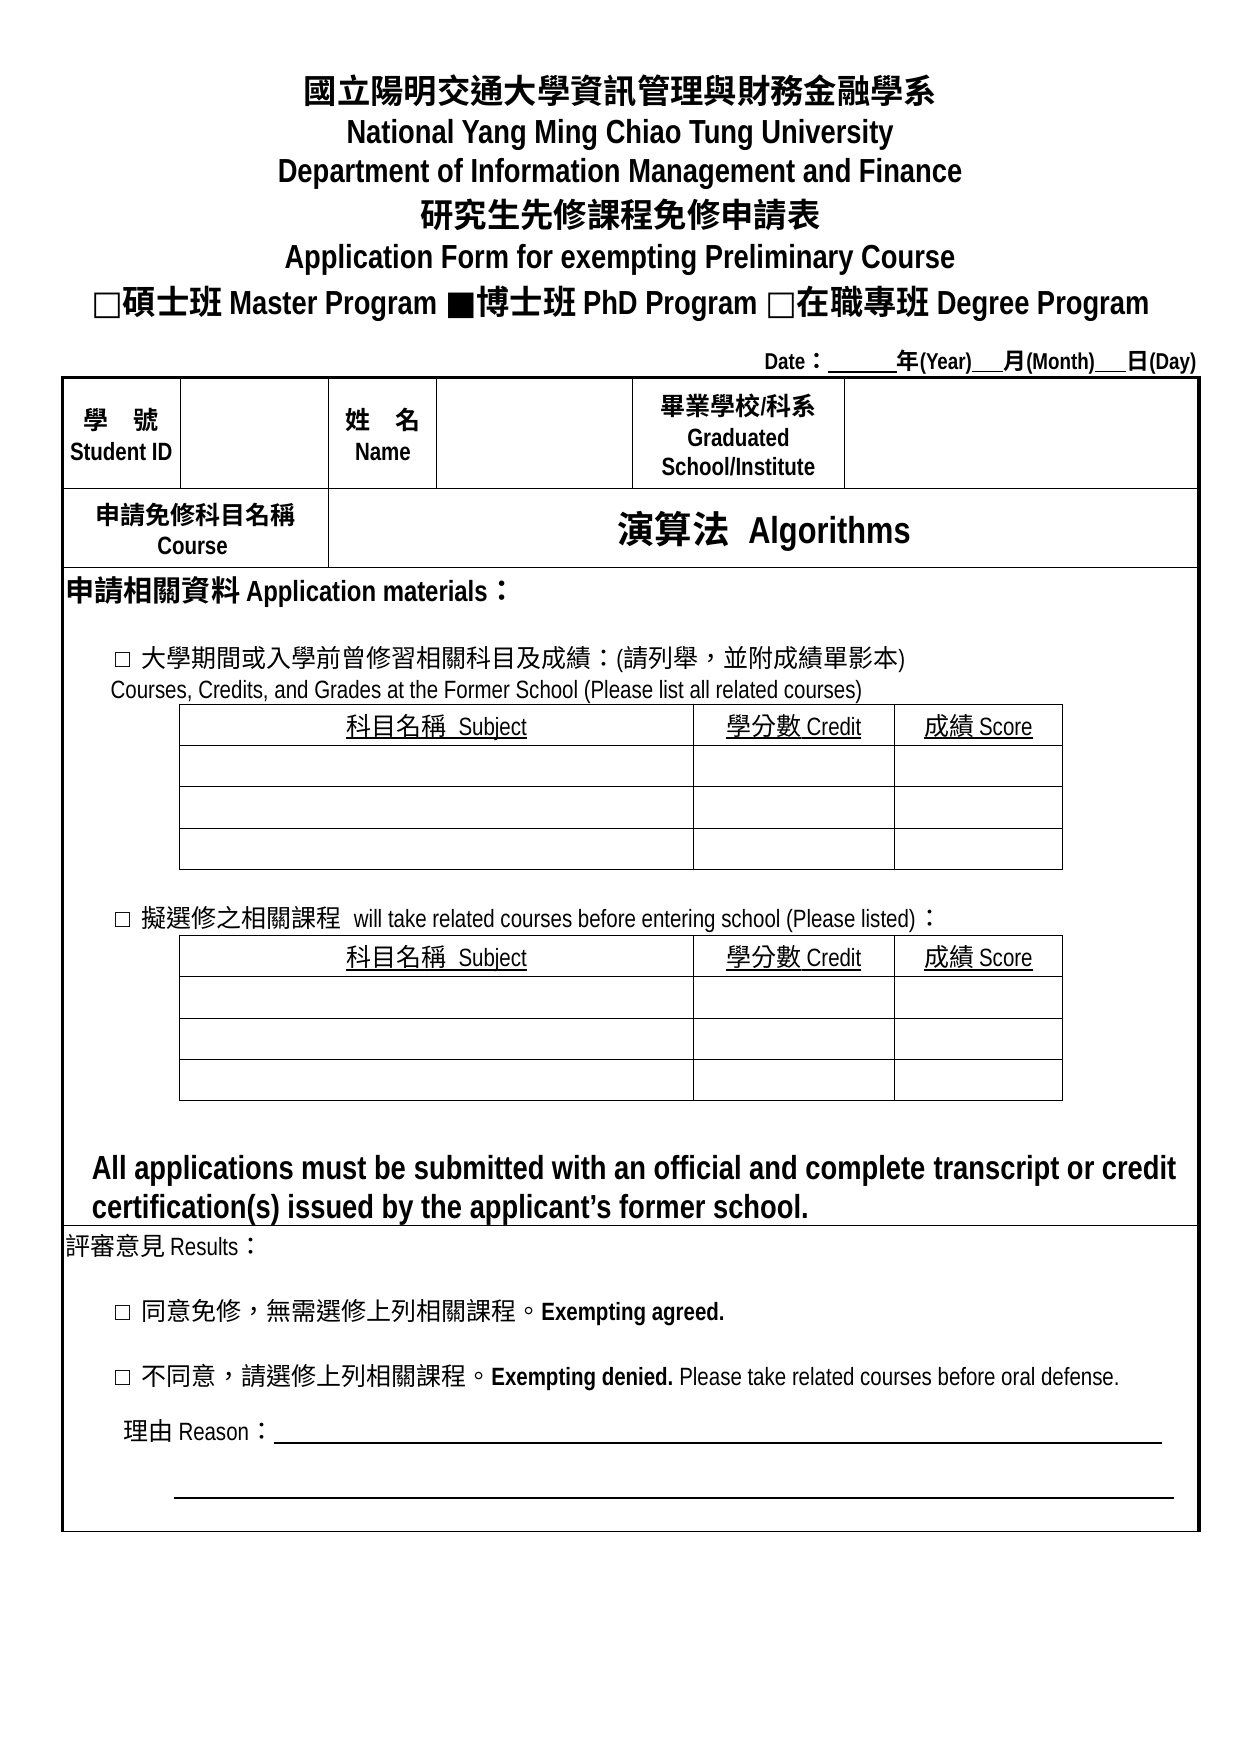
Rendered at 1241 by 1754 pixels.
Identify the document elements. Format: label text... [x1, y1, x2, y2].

table_header 成績Score [895, 936, 1062, 976]
text National Yang Ming Chiao Tung University [59, 113, 1181, 151]
table_cell 演算法 Algorithms [329, 489, 1197, 567]
table_cell 評審意見Results： □ 同意免修，無需選修上列相關課程。Exempting agreed. □ 不同意，請選修上列相關課程。Exempting denied. Please take related courses before oral defense. 理由Reason： [64, 1226, 1197, 1531]
text Application Form for exempting Preliminary Course [59, 237, 1181, 276]
table_cell [694, 746, 894, 786]
table_cell 申請相關資料Application materials： □ 大學期間或入學前曾修習相關科目及成績：(請列舉，並附成績單影本) Courses, Credits, and Grades at the Former School (Please list all related courses) □ 擬選修之相關課程 will take related courses before entering school (Please listed)： All applications must be submitted with an official and complete transcript or credit certification(s) issued by the applicant’s former school. [64, 568, 1197, 1225]
text 國立陽明交通大學資訊管理與財務金融學系 [59, 64, 1181, 113]
table_header [437, 379, 632, 487]
table_cell [694, 1060, 894, 1100]
table_header 學分數Credit [694, 936, 894, 976]
table_cell 申請免修科目名稱 Course [64, 489, 328, 567]
text 研究生先修課程免修申請表 [59, 189, 1181, 237]
table_cell [895, 746, 1062, 786]
table_header 姓 名 Name [329, 379, 436, 487]
table_cell [180, 829, 693, 869]
table_header [845, 379, 1197, 487]
table_cell [895, 787, 1062, 827]
table_header 科目名稱 Subject [180, 936, 693, 976]
table_cell [180, 977, 693, 1017]
table_header 成績Score [895, 705, 1062, 745]
table_header [181, 379, 328, 487]
table_header 學 號 Student ID [64, 379, 180, 487]
table_cell [895, 829, 1062, 869]
table_cell [180, 746, 693, 786]
table_cell [694, 829, 894, 869]
table_cell [180, 1060, 693, 1100]
table_header 畢業學校/科系 Graduated School/Institute [633, 379, 844, 487]
table_cell [694, 787, 894, 827]
table_cell [180, 787, 693, 827]
text Department of Information Management and Finance [59, 151, 1181, 189]
table_cell [895, 977, 1062, 1017]
text Date： 年(Year) 月(Month) 日(Day) [59, 343, 1196, 376]
table_cell [694, 977, 894, 1017]
table_cell [694, 1019, 894, 1059]
table_header 學分數Credit [694, 705, 894, 745]
text □碩士班Master Program ■博士班PhD Program □在職專班Degree Program [59, 276, 1181, 324]
table_cell [895, 1019, 1062, 1059]
table_cell [180, 1019, 693, 1059]
table_header 科目名稱 Subject [180, 705, 693, 745]
table_cell [895, 1060, 1062, 1100]
